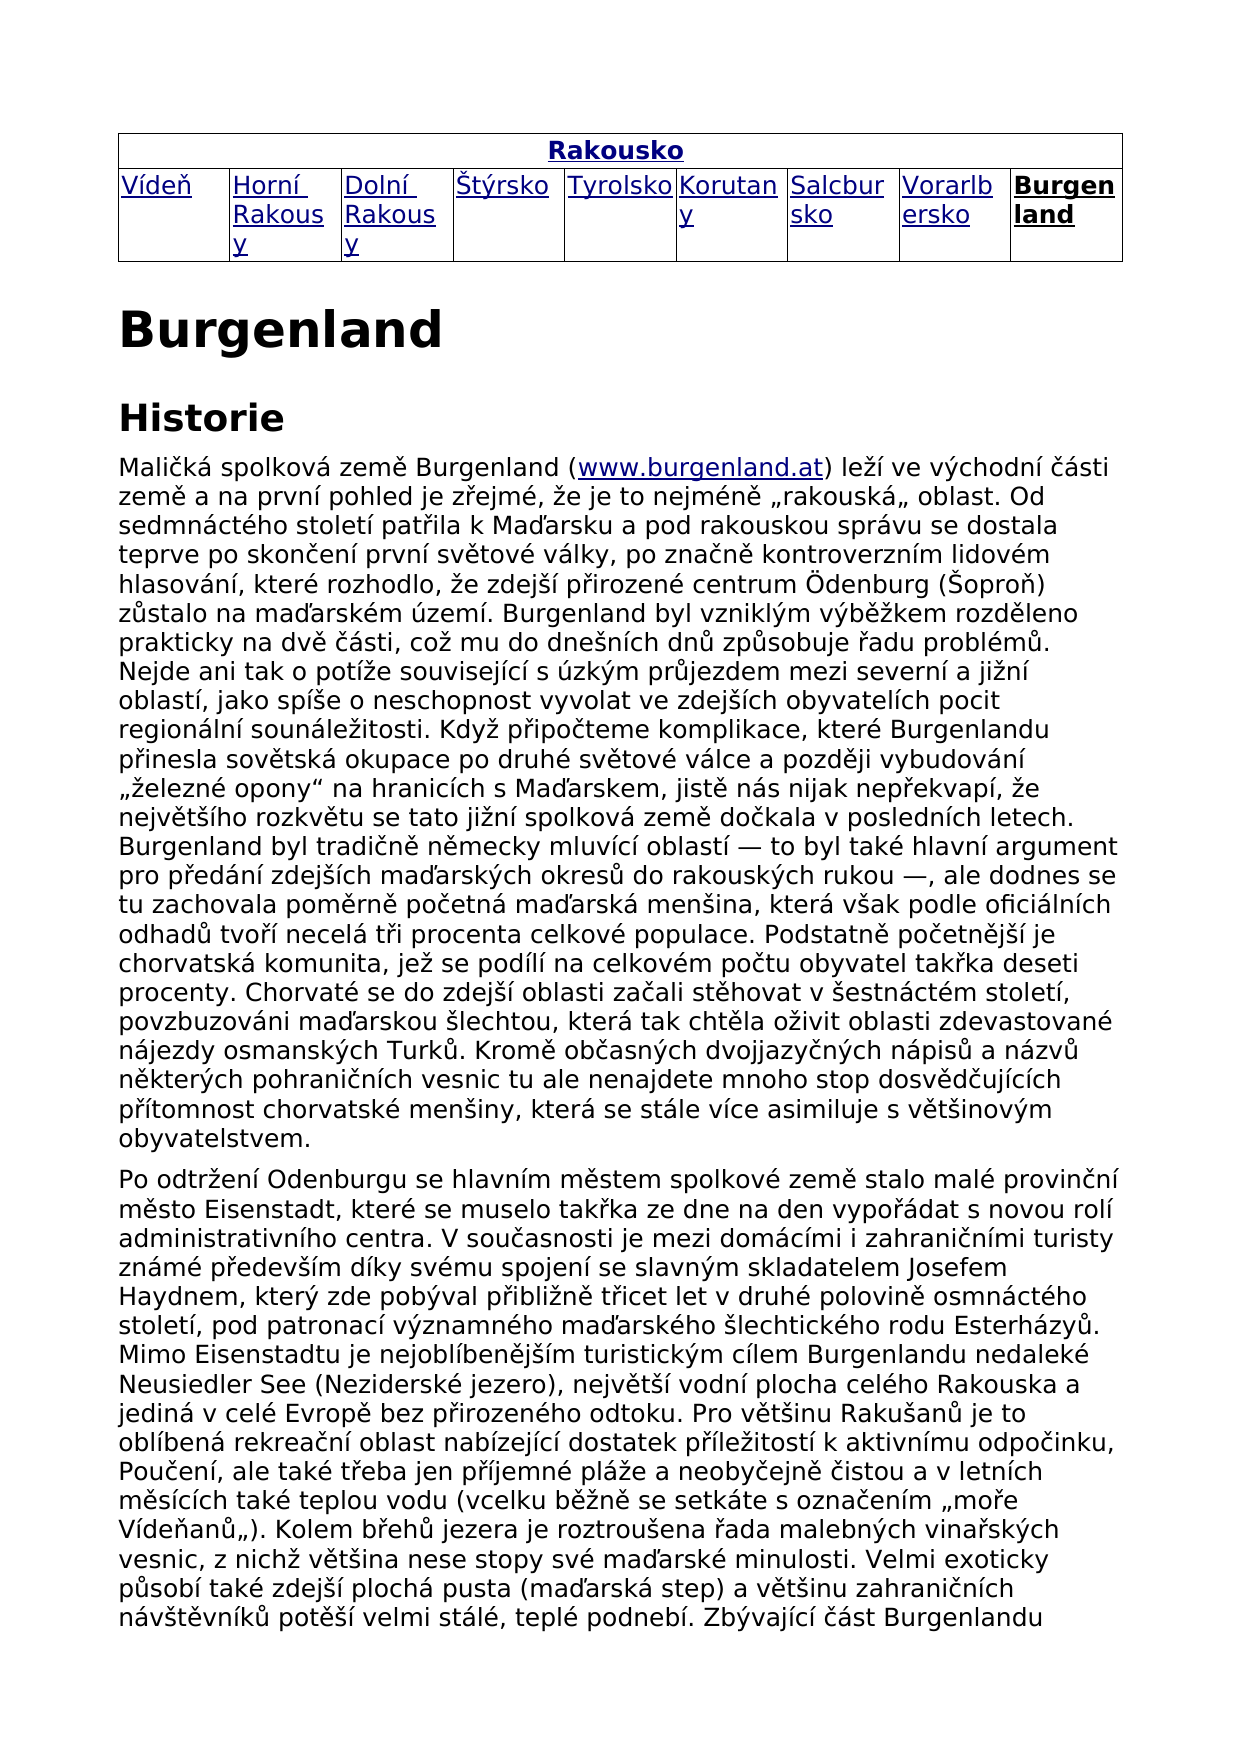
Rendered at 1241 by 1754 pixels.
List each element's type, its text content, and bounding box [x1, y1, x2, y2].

table_cell Korutany [677, 169, 787, 261]
subtitle Historie [118, 397, 1122, 441]
table_cell Burgenland [1011, 169, 1122, 261]
table_header Rakousko [119, 134, 1122, 168]
table_cell Dolní Rakousy [342, 169, 453, 261]
table_cell Štýrsko [454, 169, 564, 261]
table_cell Vorarlbersko [900, 169, 1010, 261]
table_cell Horní Rakousy [230, 169, 341, 261]
table_cell Vídeň [119, 169, 229, 261]
subtitle Burgenland [118, 301, 1122, 359]
text Maličká spolková země Burgenland (www.burgenland.at) leží ve východní části země a na první pohled je zřejmé, že je to nejméně „rakouská„ oblast. Od sedmnáctého století patřila k Maďarsku a pod rakouskou správu se dostala teprve po skončení první světové války, po značně kontroverzním lidovém hlasování, které rozhodlo, že zdejší přirozené centrum Ödenburg (Šoproň) zůstalo na maďarském území. Burgenland byl vzniklým výběžkem rozděleno prakticky na dvě části, což mu do dnešních dnů způsobuje řadu problémů. Nejde ani tak o potíže související s úzkým průjezdem mezi severní a jižní oblastí, jako spíše o neschopnost vyvolat ve zdejších obyvatelích pocit regionální sounáležitosti. Když připočteme komplikace, které Burgenlandu přinesla sovětská okupace po druhé světové válce a později vybudování „železné opony“ na hranicích s Maďarskem, jistě nás nijak nepřekvapí, že největšího rozkvětu se tato jižní spolková země dočkala v posledních letech. Burgenland byl tradičně německy mluvící oblastí — to byl také hlavní argument pro předání zdejších maďarských okresů do rakouských rukou —, ale dodnes se tu zachovala poměrně početná maďarská menšina, která však podle oficiálních odhadů tvoří necelá tři procenta celkové populace. Podstatně početnější je chorvatská komunita, jež se podílí na celkovém počtu obyvatel takřka deseti procenty. Chorvaté se do zdejší oblasti začali stěhovat v šestnáctém století, povzbuzováni maďarskou šlechtou, která tak chtěla oživit oblasti zdevastované nájezdy osmanských Turků. Kromě občasných dvojjazyčných nápisů a názvů některých pohraničních vesnic tu ale nenajdete mnoho stop dosvědčujících přítomnost chorvatské menšiny, která se stále více asimiluje s většinovým obyvatelstvem. [118, 453, 1122, 1153]
text Po odtržení Odenburgu se hlavním městem spolkové země stalo malé provinční město Eisenstadt, které se muselo takřka ze dne na den vypořádat s novou rolí administrativního centra. V současnosti je mezi domácími i zahraničními turisty známé především díky svému spojení se slavným skladatelem Josefem Haydnem, který zde pobýval přibližně třicet let v druhé polovině osmnáctého století, pod patronací významného maďarského šlechtického rodu Esterházyů. Mimo Eisenstadtu je nejoblíbenějším turistickým cílem Burgenlandu nedaleké Neusiedler See (Neziderské jezero), největší vodní plocha celého Rakouska a jediná v celé Evropě bez přirozeného odtoku. Pro většinu Rakušanů je to oblíbená rekreační oblast nabízející dostatek příležitostí k aktivnímu odpočinku, Poučení, ale také třeba jen příjemné pláže a neobyčejně čistou a v letních měsících také teplou vodu (vcelku běžně se setkáte s označením „moře Vídeňanů„). Kolem břehů jezera je roztroušena řada malebných vinařských vesnic, z nichž většina nese stopy své maďarské minulosti. Velmi exoticky působí také zdejší plochá pusta (maďarská step) a většinu zahraničních návštěvníků potěší velmi stálé, teplé podnebí. Zbývající část Burgenlandu [118, 1166, 1122, 1632]
table_cell Salcbursko [788, 169, 899, 261]
table_cell Tyrolsko [565, 169, 676, 261]
